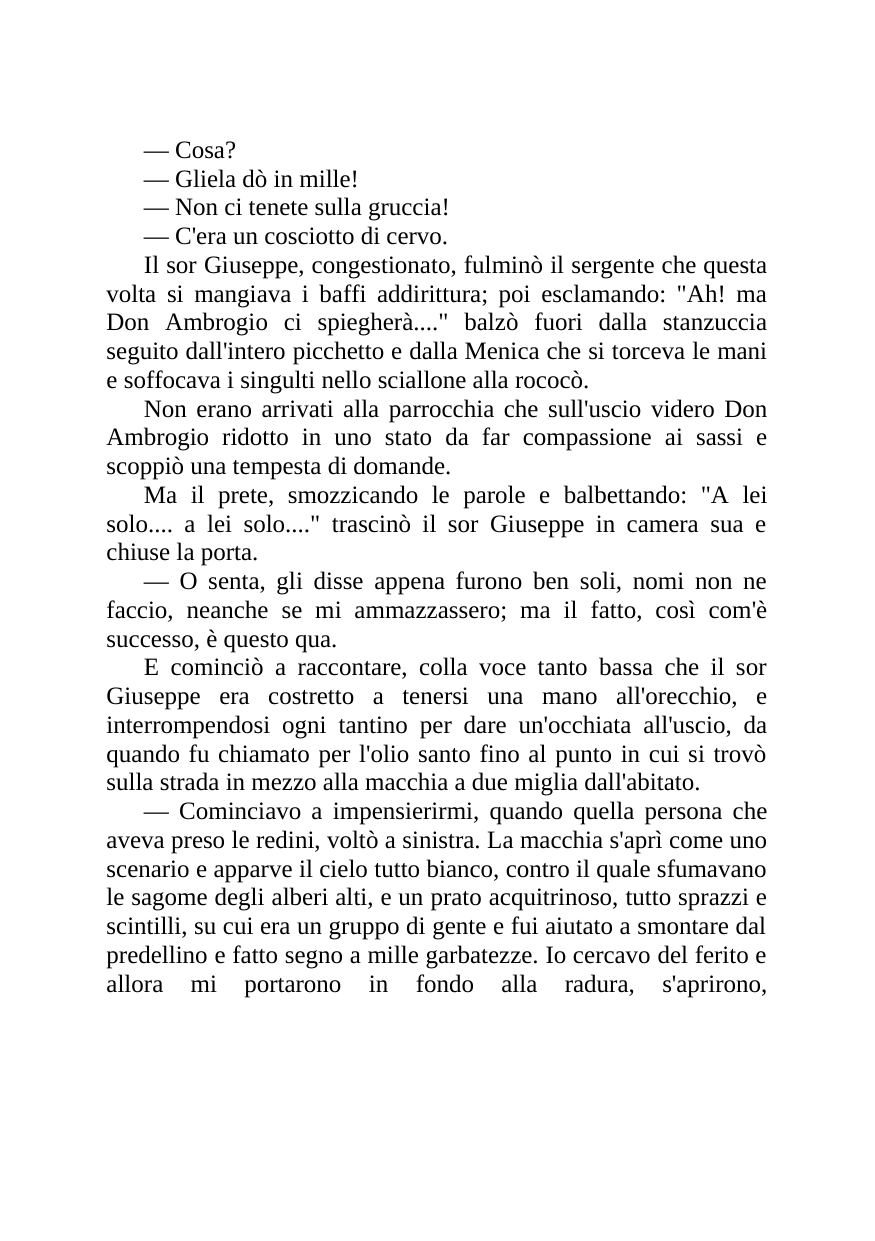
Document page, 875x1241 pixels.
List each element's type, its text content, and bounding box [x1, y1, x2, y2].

text — C'era un cosciotto di cervo. [106, 221, 768, 250]
text — Cosa? [106, 135, 768, 164]
text Non erano arrivati alla parrocchia che sull'uscio videro Don Ambrogio ridotto in uno stato da far compassione ai sassi e scoppiò una tempesta di domande. [106, 394, 768, 480]
text Ma il prete, smozzicando le parole e balbettando: "A lei solo.... a lei solo...." trascinò il sor Giuseppe in camera sua e chiuse la porta. [106, 480, 768, 566]
text Il sor Giuseppe, congestionato, fulminò il sergente che questa volta si mangiava i baffi addirittura; poi esclamando: "Ah! ma Don Ambrogio ci spiegherà...." balzò fuori dalla stanzuccia seguito dall'intero picchetto e dalla Menica che si torceva le mani e soffocava i singulti nello sciallone alla rococò. [106, 250, 768, 394]
text — Gliela dò in mille! [106, 164, 768, 192]
text — Cominciavo a impensierirmi, quando quella persona che aveva preso le redini, voltò a sinistra. La macchia s'aprì come uno scenario e apparve il cielo tutto bianco, contro il quale sfumavano le sagome degli alberi alti, e un prato acquitrinoso, tutto sprazzi e scintilli, su cui era un gruppo di gente e fui aiutato a smontare dal predellino e fatto segno a mille garbatezze. Io cercavo del ferito e allora mi portarono in fondo alla radura, s'aprirono, [106, 796, 768, 997]
text E cominciò a raccontare, colla voce tanto bassa che il sor Giuseppe era costretto a tenersi una mano all'orecchio, e interrompendosi ogni tantino per dare un'occhiata all'uscio, da quando fu chiamato per l'olio santo fino al punto in cui si trovò sulla strada in mezzo alla macchia a due miglia dall'abitato. [106, 652, 768, 796]
text — Non ci tenete sulla gruccia! [106, 192, 768, 221]
text — O senta, gli disse appena furono ben soli, nomi non ne faccio, neanche se mi ammazzassero; ma il fatto, così com'è successo, è questo qua. [106, 566, 768, 652]
